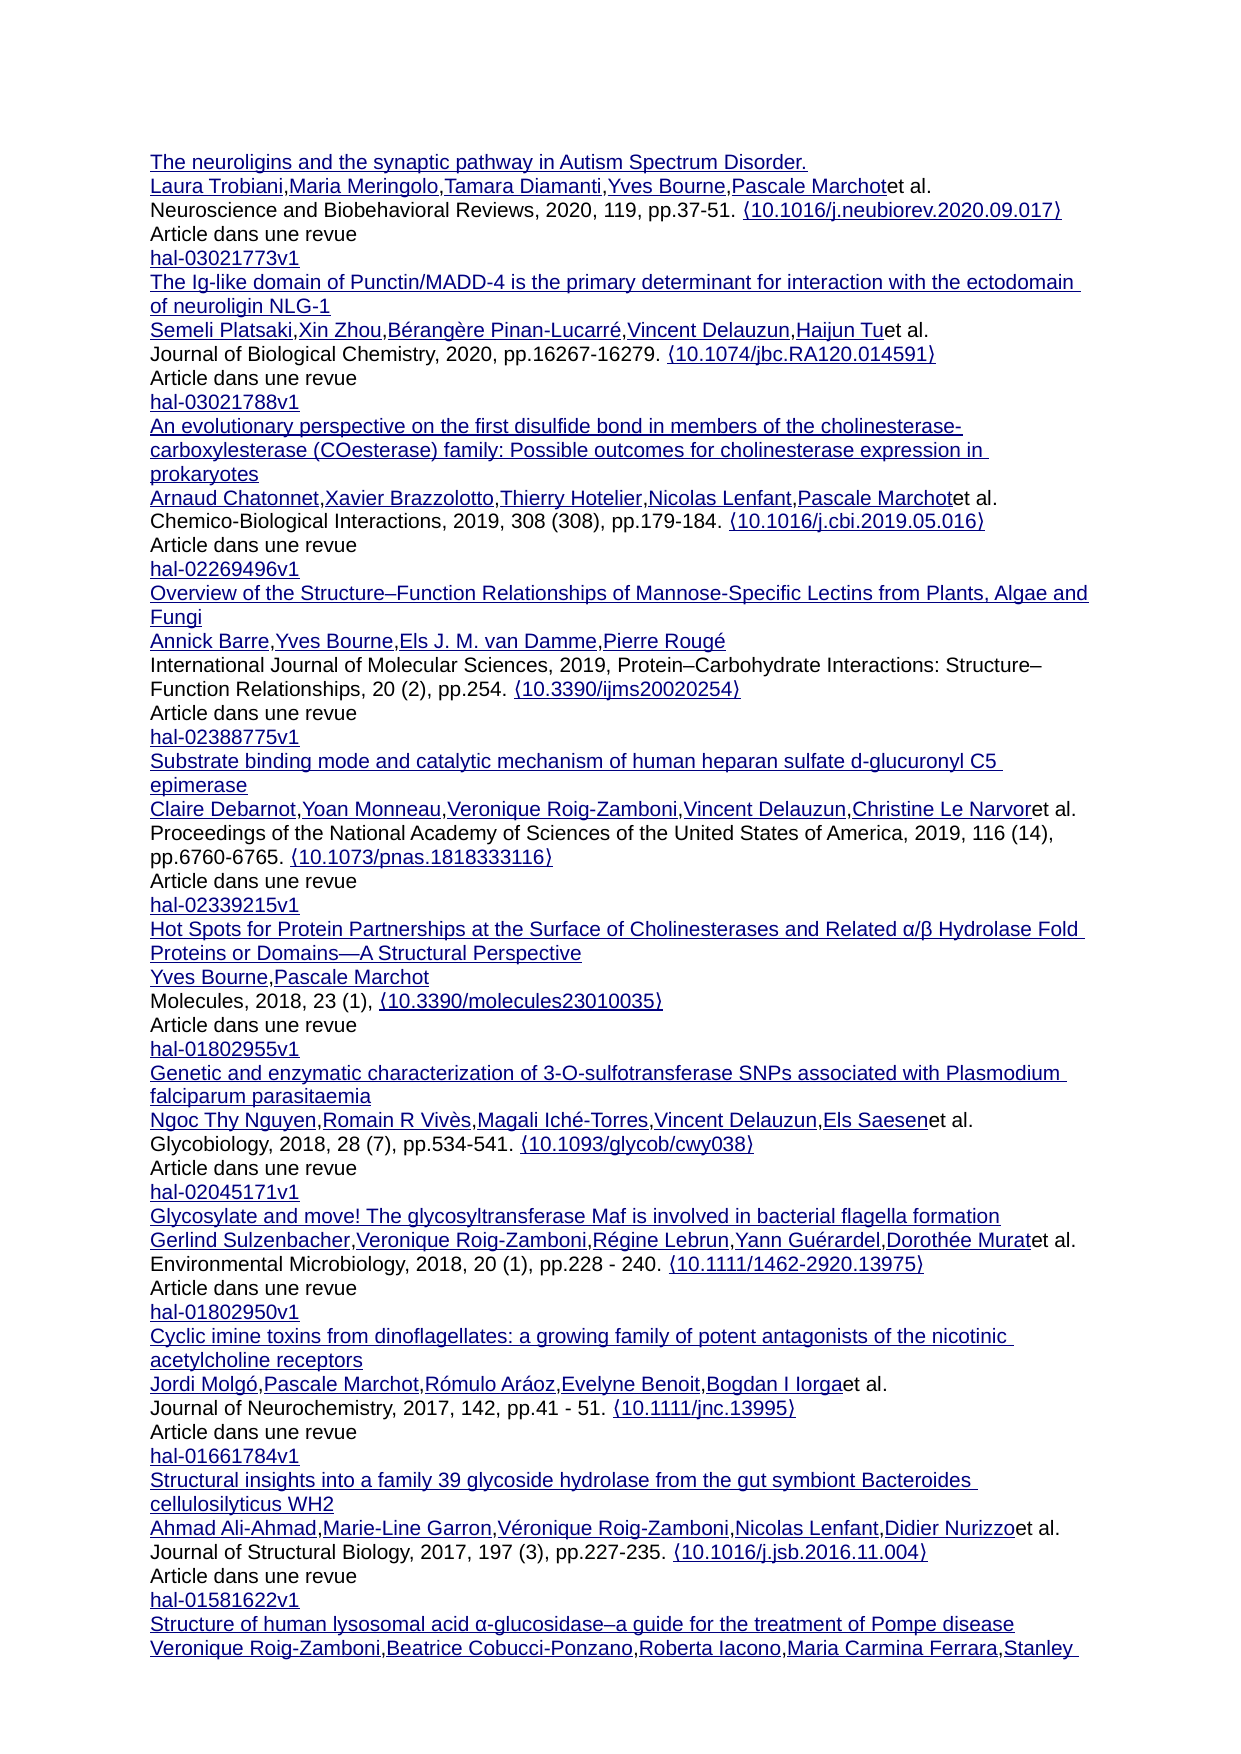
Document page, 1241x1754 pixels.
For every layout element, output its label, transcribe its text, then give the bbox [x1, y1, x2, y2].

table_cell Structure of human lysosomal acid α-glucosidase–a guide for the treatment of Pompe disease Veronique Roig-Zamboni,Beatrice Cobucci-Ponzano,Roberta Iacono,Maria Carmina Ferrara,Stanley [150, 1611, 1090, 1659]
table_cell Glycosylate and move! The glycosyltransferase Maf is involved in bacterial flagella formation Gerlind Sulzenbacher,Veronique Roig-Zamboni,Régine Lebrun,Yann Guérardel,Dorothée Muratet al. Environmental Microbiology, 2018, 20 (1), pp.228 - 240. ⟨10.1111/1462-2920.13975⟩ Article dans une revue hal-01802950v1 [150, 1204, 1090, 1324]
table_cell Structural insights into a family 39 glycoside hydrolase from the gut symbiont Bacteroides cellulosilyticus WH2 Ahmad Ali-Ahmad,Marie-Line Garron,Véronique Roig-Zamboni,Nicolas Lenfant,Didier Nurizzoet al. Journal of Structural Biology, 2017, 197 (3), pp.227-235. ⟨10.1016/j.jsb.2016.11.004⟩ Article dans une revue hal-01581622v1 [150, 1468, 1090, 1611]
table_cell Genetic and enzymatic characterization of 3-O-sulfotransferase SNPs associated with Plasmodium falciparum parasitaemia Ngoc Thy Nguyen,Romain R Vivès,Magali Iché-Torres,Vincent Delauzun,Els Saesenet al. Glycobiology, 2018, 28 (7), pp.534-541. ⟨10.1093/glycob/cwy038⟩ Article dans une revue hal-02045171v1 [150, 1060, 1090, 1204]
table_cell An evolutionary perspective on the first disulfide bond in members of the cholinesterase-carboxylesterase (COesterase) family: Possible outcomes for cholinesterase expression in prokaryotes Arnaud Chatonnet,Xavier Brazzolotto,Thierry Hotelier,Nicolas Lenfant,Pascale Marchotet al. Chemico-Biological Interactions, 2019, 308 (308), pp.179-184. ⟨10.1016/j.cbi.2019.05.016⟩ Article dans une revue hal-02269496v1 [150, 414, 1090, 581]
table_cell Substrate binding mode and catalytic mechanism of human heparan sulfate d-glucuronyl C5 epimerase Claire Debarnot,Yoan Monneau,Veronique Roig-Zamboni,Vincent Delauzun,Christine Le Narvoret al. Proceedings of the National Academy of Sciences of the United States of America, 2019, 116 (14), pp.6760-6765. ⟨10.1073/pnas.1818333116⟩ Article dans une revue hal-02339215v1 [150, 749, 1090, 917]
table_cell The neuroligins and the synaptic pathway in Autism Spectrum Disorder. Laura Trobiani,Maria Meringolo,Tamara Diamanti,Yves Bourne,Pascale Marchotet al. Neuroscience and Biobehavioral Reviews, 2020, 119, pp.37-51. ⟨10.1016/j.neubiorev.2020.09.017⟩ Article dans une revue hal-03021773v1 [150, 150, 1090, 270]
table_cell Cyclic imine toxins from dinoflagellates: a growing family of potent antagonists of the nicotinic acetylcholine receptors Jordi Molgó,Pascale Marchot,Rómulo Aráoz,Evelyne Benoit,Bogdan I Iorgaet al. Journal of Neurochemistry, 2017, 142, pp.41 - 51. ⟨10.1111/jnc.13995⟩ Article dans une revue hal-01661784v1 [150, 1324, 1090, 1468]
table_cell Hot Spots for Protein Partnerships at the Surface of Cholinesterases and Related α/β Hydrolase Fold Proteins or Domains—A Structural Perspective Yves Bourne,Pascale Marchot Molecules, 2018, 23 (1), ⟨10.3390/molecules23010035⟩ Article dans une revue hal-01802955v1 [150, 917, 1090, 1060]
table_cell Overview of the Structure–Function Relationships of Mannose-Specific Lectins from Plants, Algae and Fungi Annick Barre,Yves Bourne,Els J. M. van Damme,Pierre Rougé International Journal of Molecular Sciences, 2019, Protein–Carbohydrate Interactions: Structure–Function Relationships, 20 (2), pp.254. ⟨10.3390/ijms20020254⟩ Article dans une revue hal-02388775v1 [150, 581, 1090, 749]
table_cell The Ig-like domain of Punctin/MADD-4 is the primary determinant for interaction with the ectodomain of neuroligin NLG-1 Semeli Platsaki,Xin Zhou,Bérangère Pinan-Lucarré,Vincent Delauzun,Haijun Tuet al. Journal of Biological Chemistry, 2020, pp.16267-16279. ⟨10.1074/jbc.RA120.014591⟩ Article dans une revue hal-03021788v1 [150, 270, 1090, 413]
